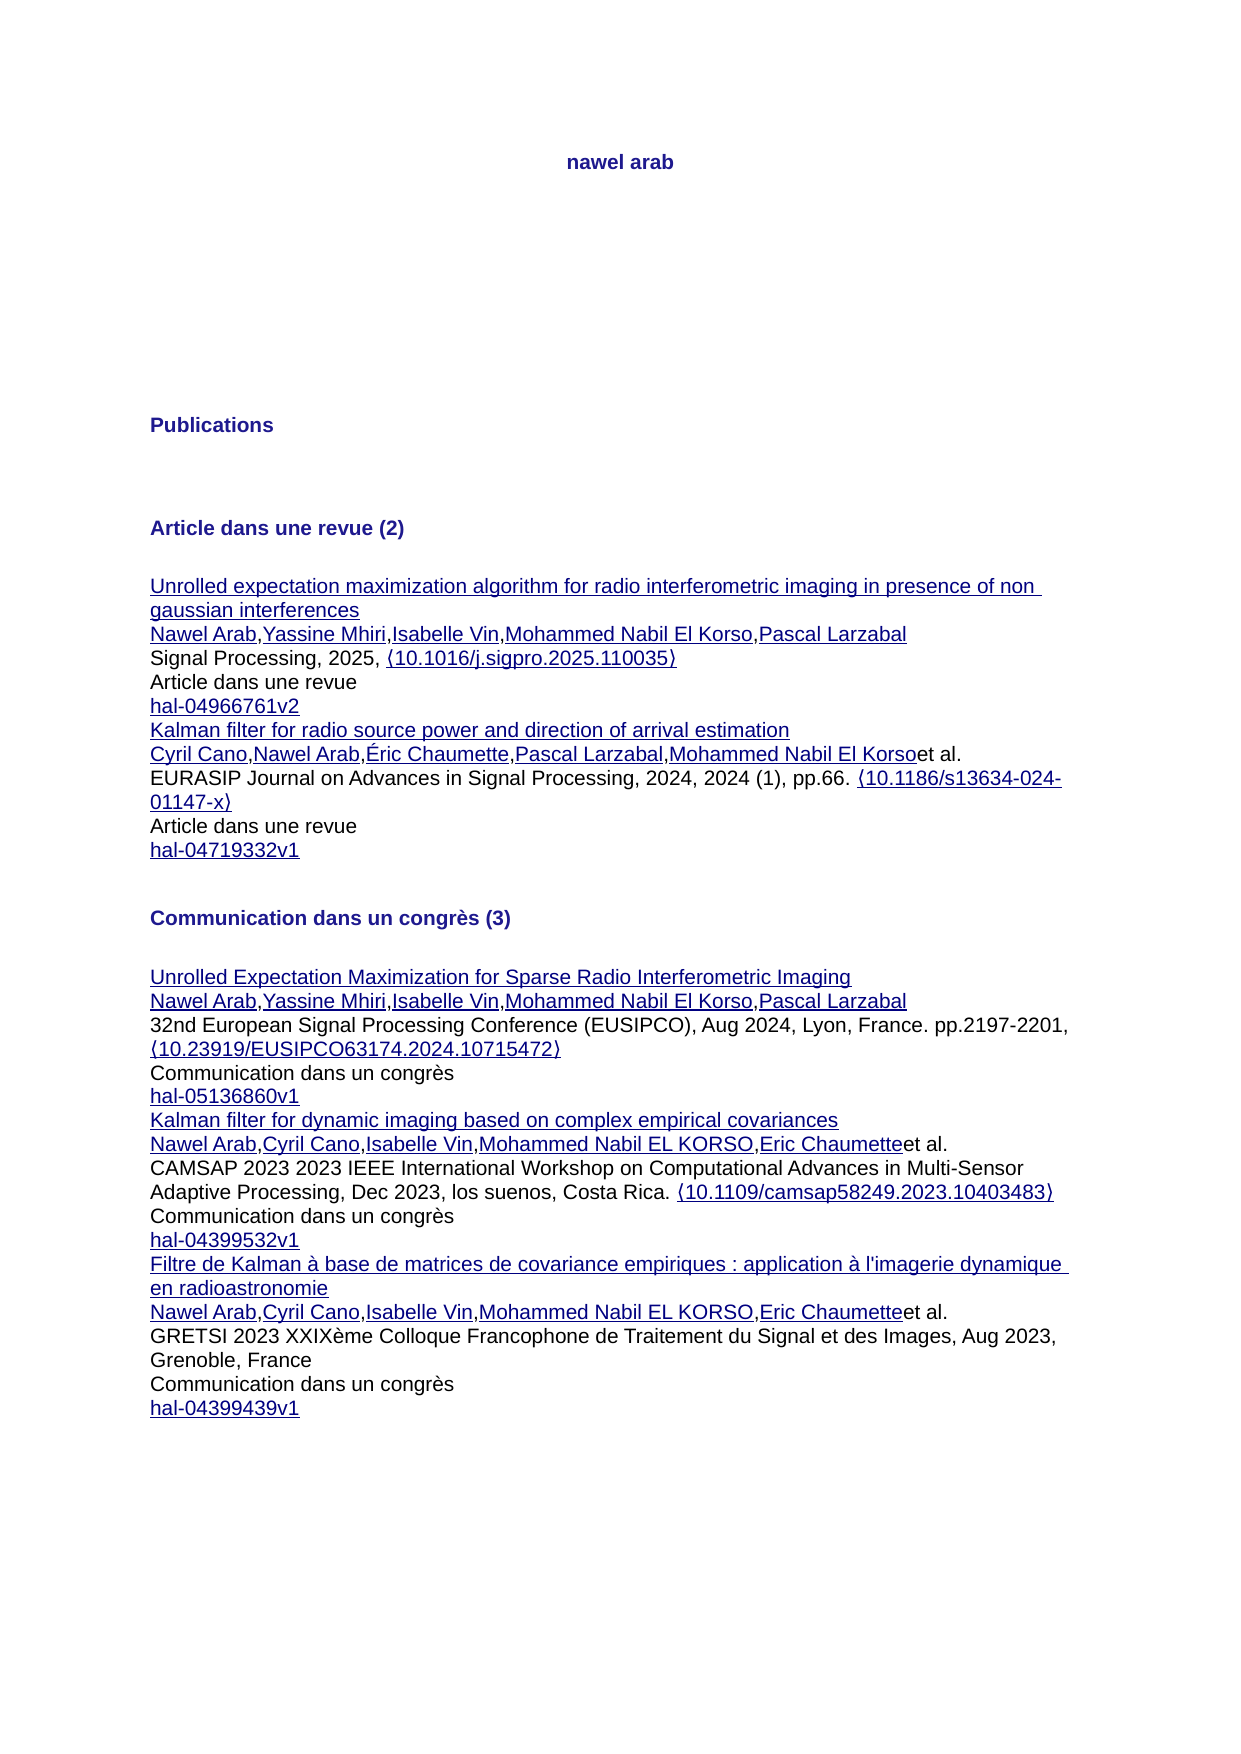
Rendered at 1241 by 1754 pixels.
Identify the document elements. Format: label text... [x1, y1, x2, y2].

table_header Unrolled Expectation Maximization for Sparse Radio Interferometric Imaging Nawel Arab,Yassine Mhiri,Isabelle Vin,Mohammed Nabil El Korso,Pascal Larzabal 32nd European Signal Processing Conference (EUSIPCO), Aug 2024, Lyon, France. pp.2197-2201, ⟨10.23919/EUSIPCO63174.2024.10715472⟩ Communication dans un congrès hal-05136860v1 [150, 965, 1090, 1108]
subtitle nawel arab [150, 150, 1090, 174]
table_cell Filtre de Kalman à base de matrices de covariance empiriques : application à l'imagerie dynamique en radioastronomie Nawel Arab,Cyril Cano,Isabelle Vin,Mohammed Nabil EL KORSO,Eric Chaumetteet al. GRETSI 2023 XXIXème Colloque Francophone de Traitement du Signal et des Images, Aug 2023, Grenoble, France Communication dans un congrès hal-04399439v1 [150, 1252, 1090, 1420]
table_header Unrolled expectation maximization algorithm for radio interferometric imaging in presence of non gaussian interferences Nawel Arab,Yassine Mhiri,Isabelle Vin,Mohammed Nabil El Korso,Pascal Larzabal Signal Processing, 2025, ⟨10.1016/j.sigpro.2025.110035⟩ Article dans une revue hal-04966761v2 [150, 574, 1090, 718]
subtitle Article dans une revue (2) [150, 516, 1090, 539]
subtitle Publications [150, 412, 1090, 436]
table_cell Kalman filter for radio source power and direction of arrival estimation Cyril Cano,Nawel Arab,Éric Chaumette,Pascal Larzabal,Mohammed Nabil El Korsoet al. EURASIP Journal on Advances in Signal Processing, 2024, 2024 (1), pp.66. ⟨10.1186/s13634-024-01147-x⟩ Article dans une revue hal-04719332v1 [150, 718, 1090, 861]
subtitle Communication dans un congrès (3) [150, 906, 1090, 930]
table_cell Kalman filter for dynamic imaging based on complex empirical covariances Nawel Arab,Cyril Cano,Isabelle Vin,Mohammed Nabil EL KORSO,Eric Chaumetteet al. CAMSAP 2023 2023 IEEE International Workshop on Computational Advances in Multi-Sensor Adaptive Processing, Dec 2023, los suenos, Costa Rica. ⟨10.1109/camsap58249.2023.10403483⟩ Communication dans un congrès hal-04399532v1 [150, 1108, 1090, 1252]
